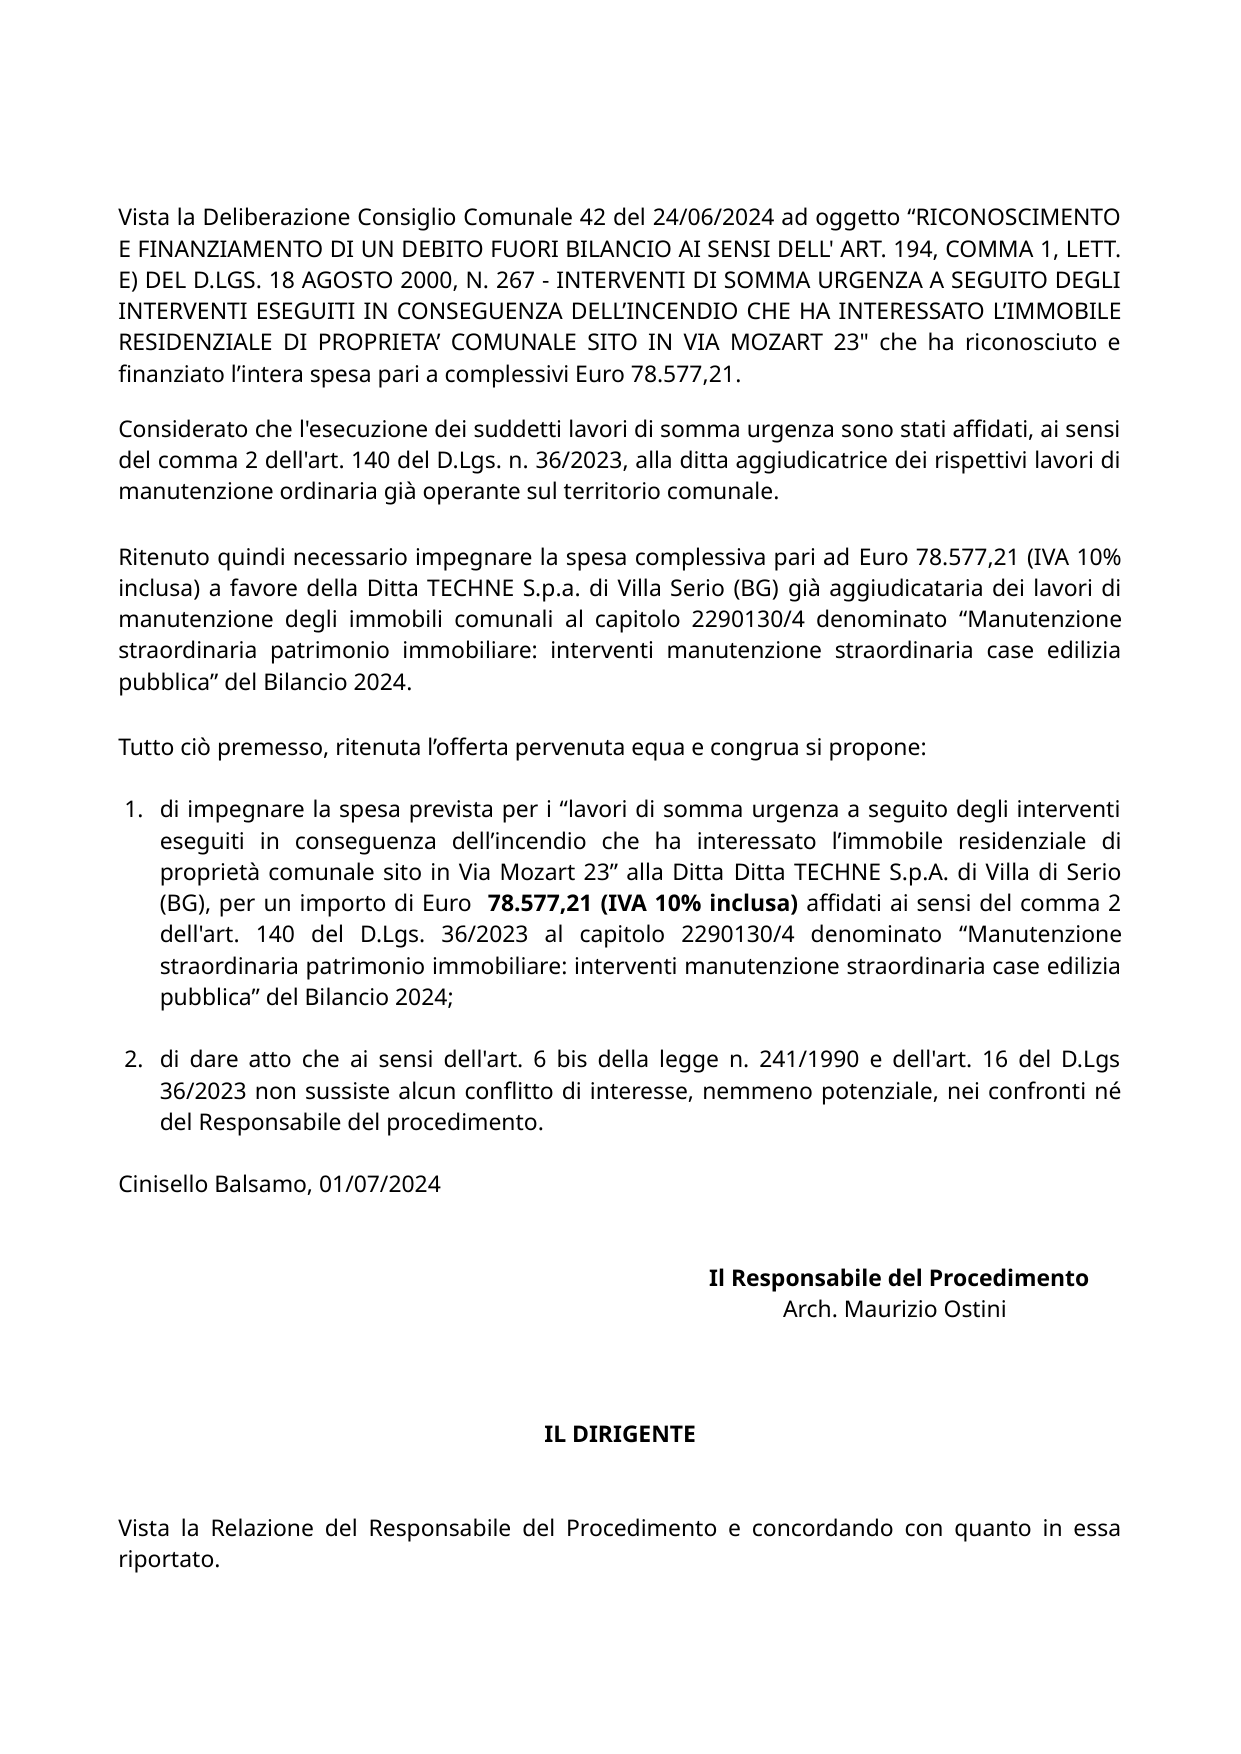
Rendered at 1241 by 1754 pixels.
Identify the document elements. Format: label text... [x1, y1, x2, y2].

text Vista la Relazione del Responsabile del Procedimento e concordando con quanto in essa riportato. [118, 1512, 1122, 1575]
list di dare atto che ai sensi dell'art. 6 bis della legge n. 241/1990 e dell'art. 16 del D.Lgs 36/2023 non sussiste alcun conflitto di interesse, nemmeno potenziale, nei confronti né del Responsabile del procedimento. [124, 1043, 1122, 1137]
text Arch. Maurizio Ostini [118, 1293, 1122, 1325]
text Considerato che l'esecuzione dei suddetti lavori di somma urgenza sono stati affidati, ai sensi del comma 2 dell'art. 140 del D.Lgs. n. 36/2023, alla ditta aggiudicatrice dei rispettivi lavori di manutenzione ordinaria già operante sul territorio comunale. [118, 413, 1122, 507]
text IL DIRIGENTE [118, 1418, 1122, 1450]
text Tutto ciò premesso, ritenuta l’offerta pervenuta equa e congrua si propone: [118, 731, 1122, 762]
list di impegnare la spesa prevista per i “lavori di somma urgenza a seguito degli interventi eseguiti in conseguenza dell’incendio che ha interessato l’immobile residenziale di proprietà comunale sito in Via Mozart 23” alla Ditta Ditta TECHNE S.p.A. di Villa di Serio (BG), per un importo di Euro 78.577,21 (IVA 10% inclusa) affidati ai sensi del comma 2 dell'art. 140 del D.Lgs. 36/2023 al capitolo 2290130/4 denominato “Manutenzione straordinaria patrimonio immobiliare: interventi manutenzione straordinaria case edilizia pubblica” del Bilancio 2024; [124, 793, 1122, 1012]
text Il Responsabile del Procedimento [118, 1262, 1122, 1293]
text Vista la Deliberazione Consiglio Comunale 42 del 24/06/2024 ad oggetto “RICONOSCIMENTO E FINANZIAMENTO DI UN DEBITO FUORI BILANCIO AI SENSI DELL' ART. 194, COMMA 1, LETT. E) DEL D.LGS. 18 AGOSTO 2000, N. 267 - INTERVENTI DI SOMMA URGENZA A SEGUITO DEGLI INTERVENTI ESEGUITI IN CONSEGUENZA DELL’INCENDIO CHE HA INTERESSATO L’IMMOBILE RESIDENZIALE DI PROPRIETA’ COMUNALE SITO IN VIA MOZART 23" che ha riconosciuto e finanziato l’intera spesa pari a complessivi Euro 78.577,21. [118, 201, 1122, 389]
text Ritenuto quindi necessario impegnare la spesa complessiva pari ad Euro 78.577,21 (IVA 10% inclusa) a favore della Ditta TECHNE S.p.a. di Villa Serio (BG) già aggiudicataria dei lavori di manutenzione degli immobili comunali al capitolo 2290130/4 denominato “Manutenzione straordinaria patrimonio immobiliare: interventi manutenzione straordinaria case edilizia pubblica” del Bilancio 2024. [118, 541, 1122, 697]
text Cinisello Balsamo, 01/07/2024 [118, 1168, 1122, 1200]
